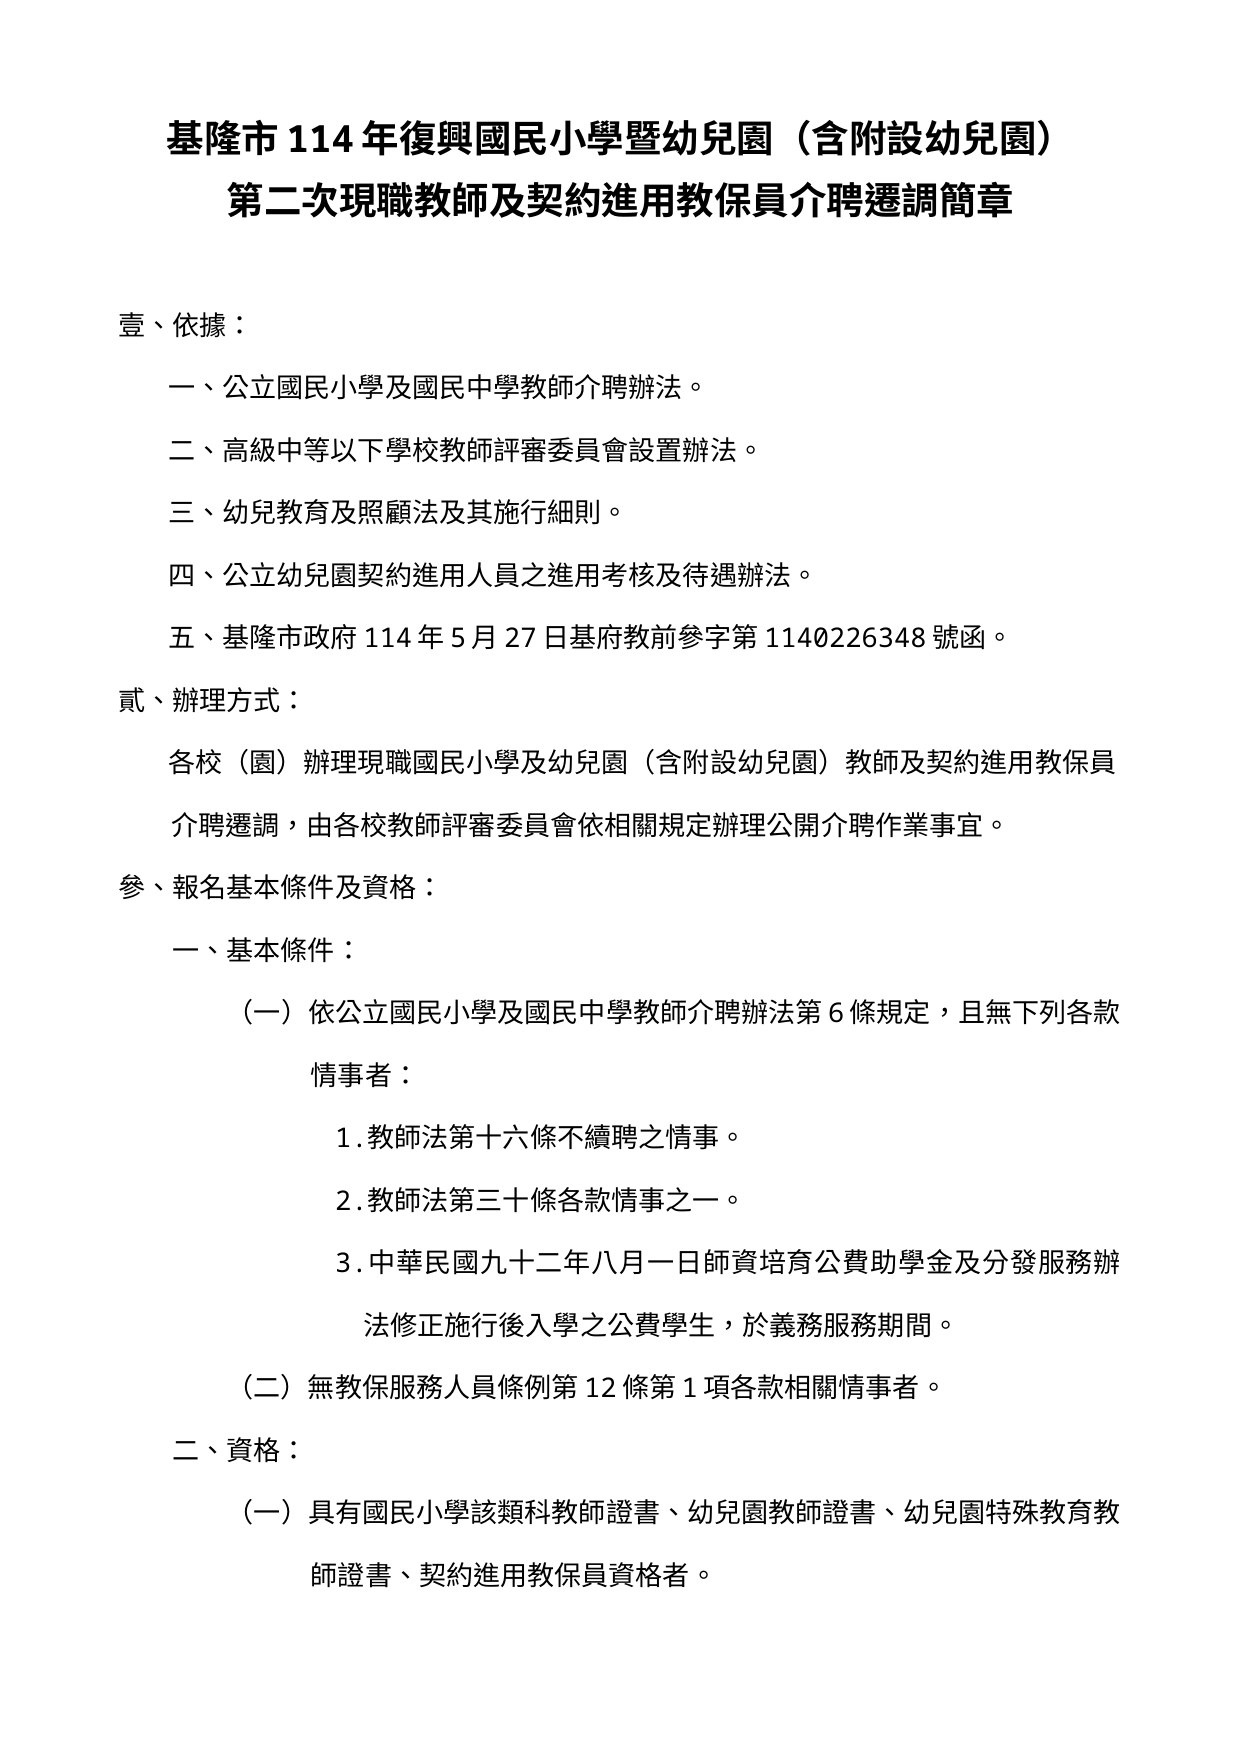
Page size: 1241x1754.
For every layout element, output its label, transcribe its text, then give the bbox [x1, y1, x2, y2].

text 各校（園）辦理現職國民小學及幼兒園（含附設幼兒園）教師及契約進用教保員介聘遷調，由各校教師評審委員會依相關規定辦理公開介聘作業事宜。 [168, 719, 1122, 844]
text （一）依公立國民小學及國民中學教師介聘辦法第6條規定，且無下列各款情事者： [227, 969, 1122, 1094]
text （一）具有國民小學該類科教師證書、幼兒園教師證書、幼兒園特殊教育教師證書、契約進用教保員資格者。 [227, 1469, 1122, 1594]
text 壹、依據： [118, 282, 1122, 344]
text 參、報名基本條件及資格： [118, 844, 1122, 907]
text 四、公立幼兒園契約進用人員之進用考核及待遇辦法。 [168, 532, 1122, 594]
text 貳、辦理方式： [118, 657, 1122, 719]
text 2.教師法第三十條各款情事之一。 [118, 1157, 1122, 1219]
text 二、高級中等以下學校教師評審委員會設置辦法。 [168, 407, 1122, 469]
text 1.教師法第十六條不續聘之情事。 [118, 1094, 1122, 1157]
text 基隆市114年復興國民小學暨幼兒園（含附設幼兒園） [118, 94, 1122, 157]
text 二、資格： [118, 1407, 1122, 1469]
text （二）無教保服務人員條例第12條第1項各款相關情事者。 [118, 1344, 1122, 1407]
text 五、基隆市政府114年5月27日基府教前參字第1140226348號函。 [168, 594, 1122, 657]
text 3.中華民國九十二年八月一日師資培育公費助學金及分發服務辦法修正施行後入學之公費學生，於義務服務期間。 [335, 1219, 1122, 1344]
text 一、公立國民小學及國民中學教師介聘辦法。 [168, 344, 1122, 407]
text 第二次現職教師及契約進用教保員介聘遷調簡章 [118, 157, 1122, 219]
text 一、基本條件： [118, 907, 1122, 969]
text 三、幼兒教育及照顧法及其施行細則。 [168, 469, 1122, 532]
